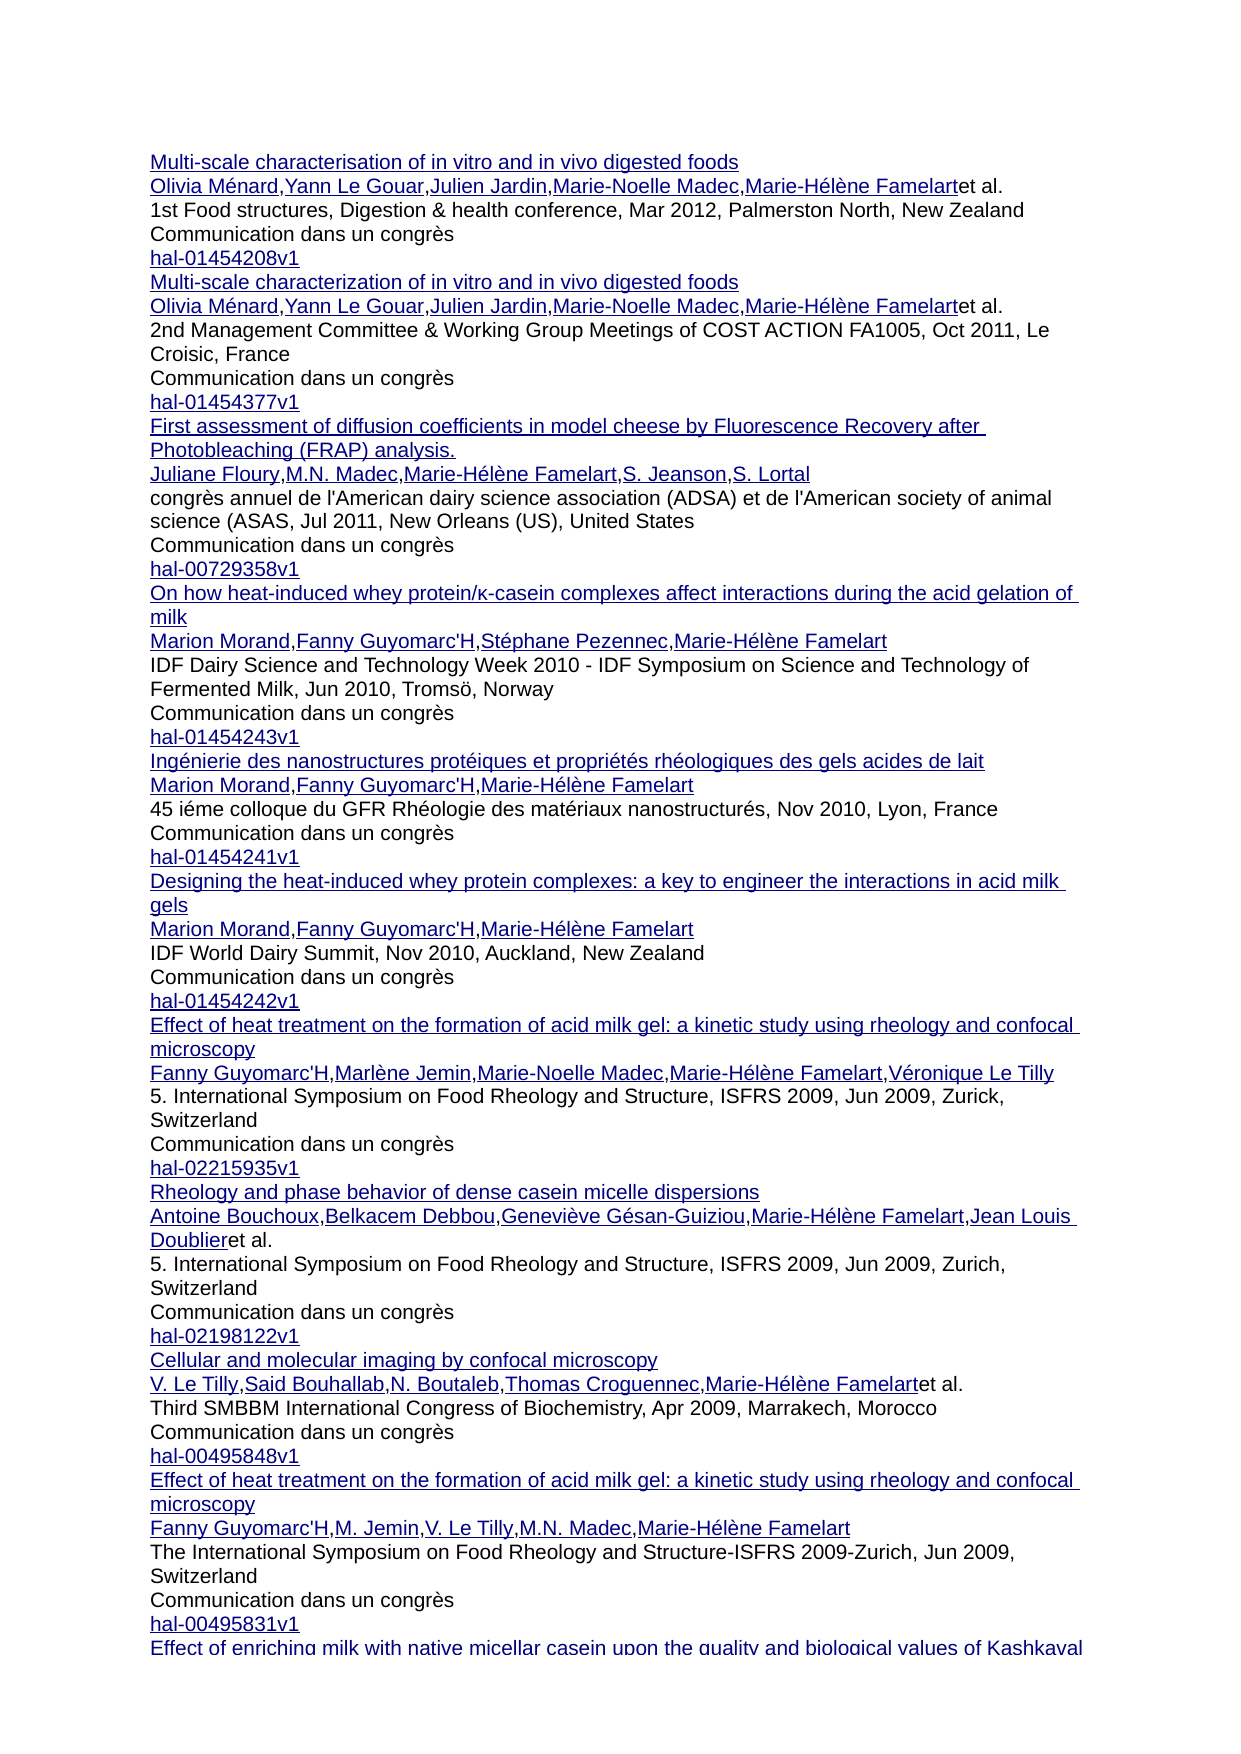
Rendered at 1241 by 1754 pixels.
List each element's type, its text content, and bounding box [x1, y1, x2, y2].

table_cell Effect of heat treatment on the formation of acid milk gel: a kinetic study using rheology and confocal microscopy Fanny Guyomarc'H,M. Jemin,V. Le Tilly,M.N. Madec,Marie-Hélène Famelart The International Symposium on Food Rheology and Structure-ISFRS 2009-Zurich, Jun 2009, Switzerland Communication dans un congrès hal-00495831v1 [150, 1468, 1090, 1635]
table_cell First assessment of diffusion coefficients in model cheese by Fluorescence Recovery after Photobleaching (FRAP) analysis. Juliane Floury,M.N. Madec,Marie-Hélène Famelart,S. Jeanson,S. Lortal congrès annuel de l'American dairy science association (ADSA) et de l'American society of animal science (ASAS, Jul 2011, New Orleans (US), United States Communication dans un congrès hal-00729358v1 [150, 414, 1090, 581]
table_cell Cellular and molecular imaging by confocal microscopy V. Le Tilly,Said Bouhallab,N. Boutaleb,Thomas Croguennec,Marie-Hélène Famelartet al. Third SMBBM International Congress of Biochemistry, Apr 2009, Marrakech, Morocco Communication dans un congrès hal-00495848v1 [150, 1348, 1090, 1468]
table_cell Ingénierie des nanostructures protéiques et propriétés rhéologiques des gels acides de lait Marion Morand,Fanny Guyomarc'H,Marie-Hélène Famelart 45 iéme colloque du GFR Rhéologie des matériaux nanostructurés, Nov 2010, Lyon, France Communication dans un congrès hal-01454241v1 [150, 749, 1090, 869]
table_cell Effect of heat treatment on the formation of acid milk gel: a kinetic study using rheology and confocal microscopy Fanny Guyomarc'H,Marlène Jemin,Marie-Noelle Madec,Marie-Hélène Famelart,Véronique Le Tilly 5. International Symposium on Food Rheology and Structure, ISFRS 2009, Jun 2009, Zurick, Switzerland Communication dans un congrès hal-02215935v1 [150, 1013, 1090, 1180]
table_cell On how heat-induced whey protein/κ-casein complexes affect interactions during the acid gelation of milk Marion Morand,Fanny Guyomarc'H,Stéphane Pezennec,Marie-Hélène Famelart IDF Dairy Science and Technology Week 2010 - IDF Symposium on Science and Technology of Fermented Milk, Jun 2010, Tromsö, Norway Communication dans un congrès hal-01454243v1 [150, 581, 1090, 749]
table_cell Multi-scale characterisation of in vitro and in vivo digested foods Olivia Ménard,Yann Le Gouar,Julien Jardin,Marie-Noelle Madec,Marie-Hélène Famelartet al. 1st Food structures, Digestion & health conference, Mar 2012, Palmerston North, New Zealand Communication dans un congrès hal-01454208v1 [150, 150, 1090, 270]
table_cell Effect of enriching milk with native micellar casein upon the quality and biological values of Kashkaval [150, 1635, 1090, 1655]
table_cell Multi-scale characterization of in vitro and in vivo digested foods Olivia Ménard,Yann Le Gouar,Julien Jardin,Marie-Noelle Madec,Marie-Hélène Famelartet al. 2nd Management Committee & Working Group Meetings of COST ACTION FA1005, Oct 2011, Le Croisic, France Communication dans un congrès hal-01454377v1 [150, 270, 1090, 413]
table_cell Rheology and phase behavior of dense casein micelle dispersions Antoine Bouchoux,Belkacem Debbou,Geneviève Gésan-Guiziou,Marie-Hélène Famelart,Jean Louis Doublieret al. 5. International Symposium on Food Rheology and Structure, ISFRS 2009, Jun 2009, Zurich, Switzerland Communication dans un congrès hal-02198122v1 [150, 1180, 1090, 1348]
table_cell Designing the heat-induced whey protein complexes: a key to engineer the interactions in acid milk gels Marion Morand,Fanny Guyomarc'H,Marie-Hélène Famelart IDF World Dairy Summit, Nov 2010, Auckland, New Zealand Communication dans un congrès hal-01454242v1 [150, 869, 1090, 1012]
